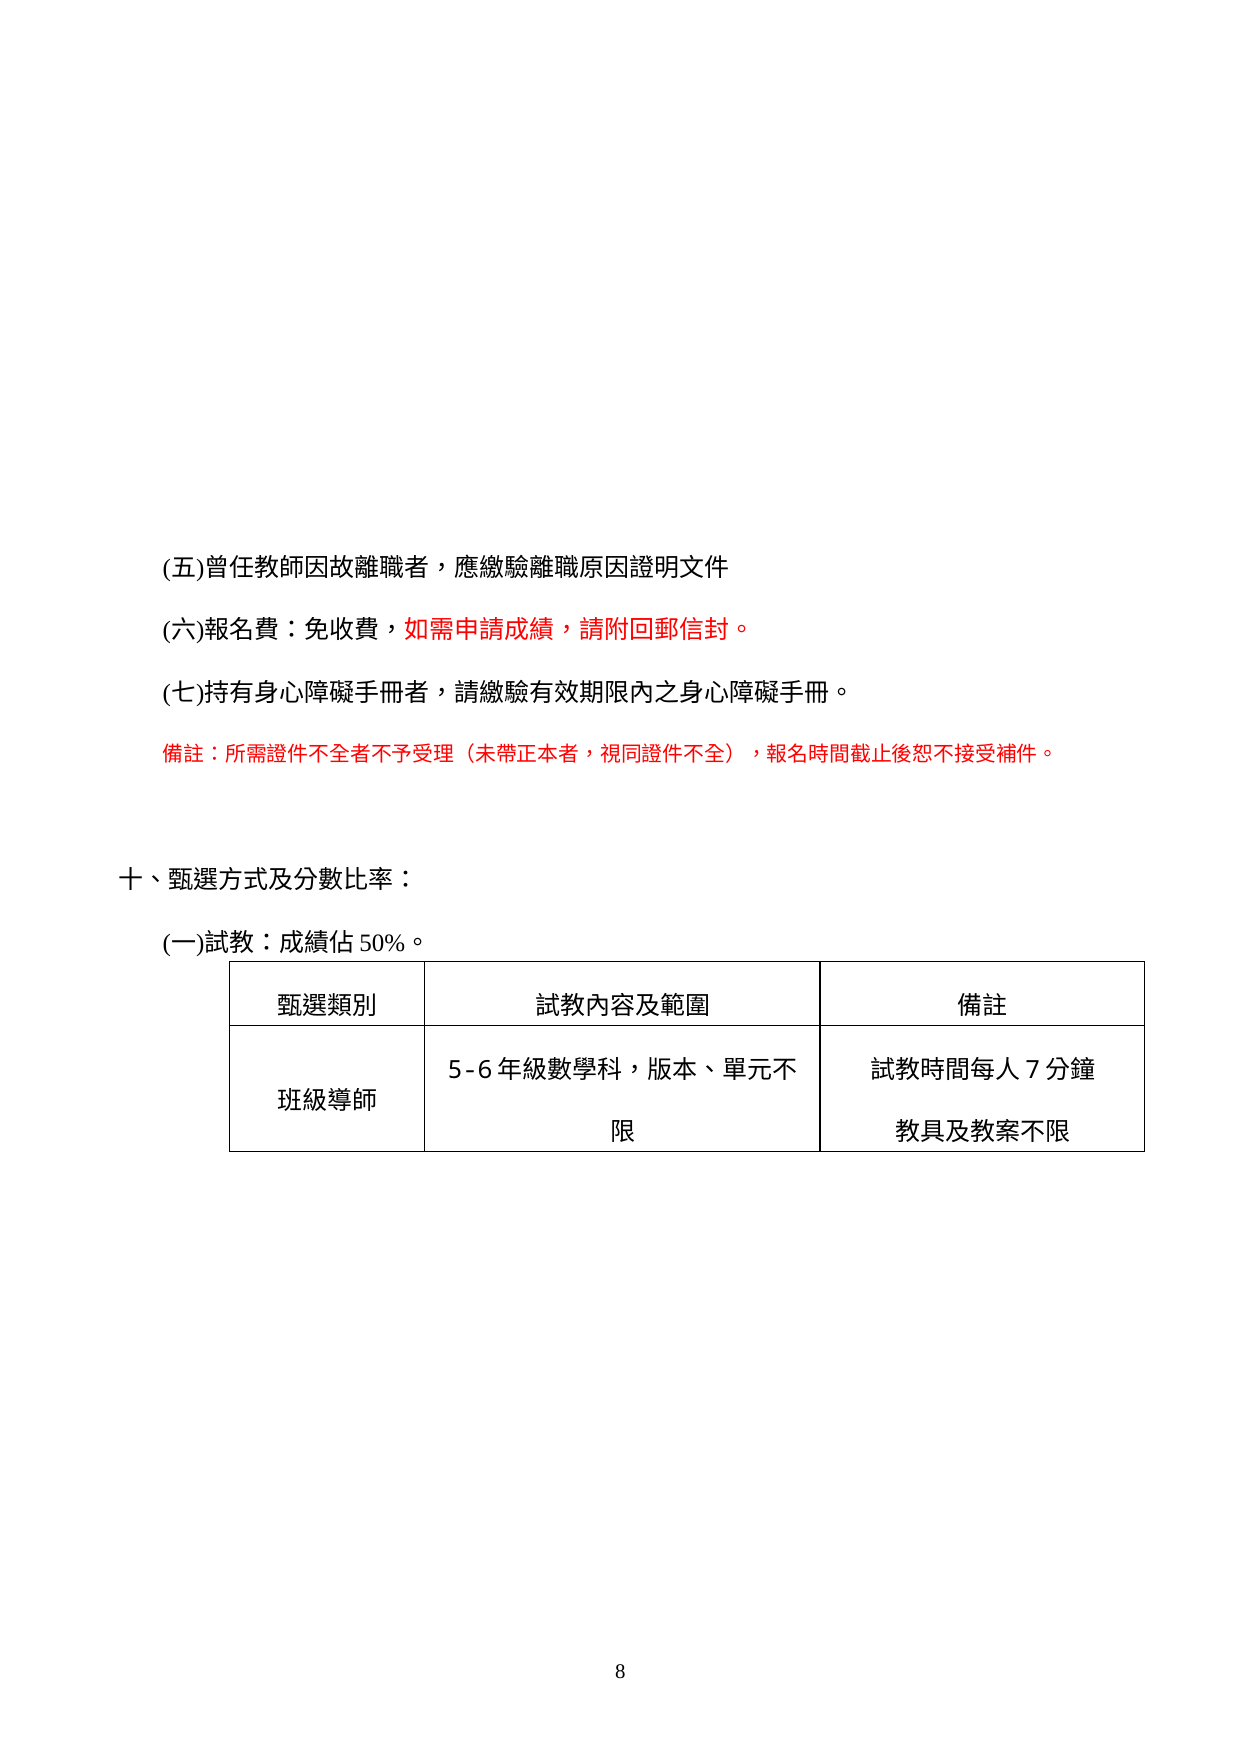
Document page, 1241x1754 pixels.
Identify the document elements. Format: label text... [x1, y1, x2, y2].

text 備註：所需證件不全者不予受理（未帶正本者，視同證件不全），報名時間截止後恕不接受補件。 [162, 711, 1122, 773]
text (六)報名費：免收費，如需申請成績，請附回郵信封。 [162, 586, 1122, 648]
table_cell 班級導師 [230, 1026, 424, 1151]
text (一)試教：成績佔50%。 [162, 898, 1122, 961]
table_header 試教內容及範圍 [425, 962, 819, 1024]
table_header 備註 [821, 962, 1144, 1024]
text (五)曾任教師因故離職者，應繳驗離職原因證明文件 [162, 523, 1122, 586]
table_cell 試教時間每人7分鐘 教具及教案不限 [821, 1026, 1144, 1151]
table_cell 5-6年級數學科，版本、單元不限 [425, 1026, 819, 1151]
table_header 甄選類別 [230, 962, 424, 1024]
text (七)持有身心障礙手冊者，請繳驗有效期限內之身心障礙手冊。 [162, 648, 1122, 711]
text 十、甄選方式及分數比率： [118, 836, 1122, 898]
